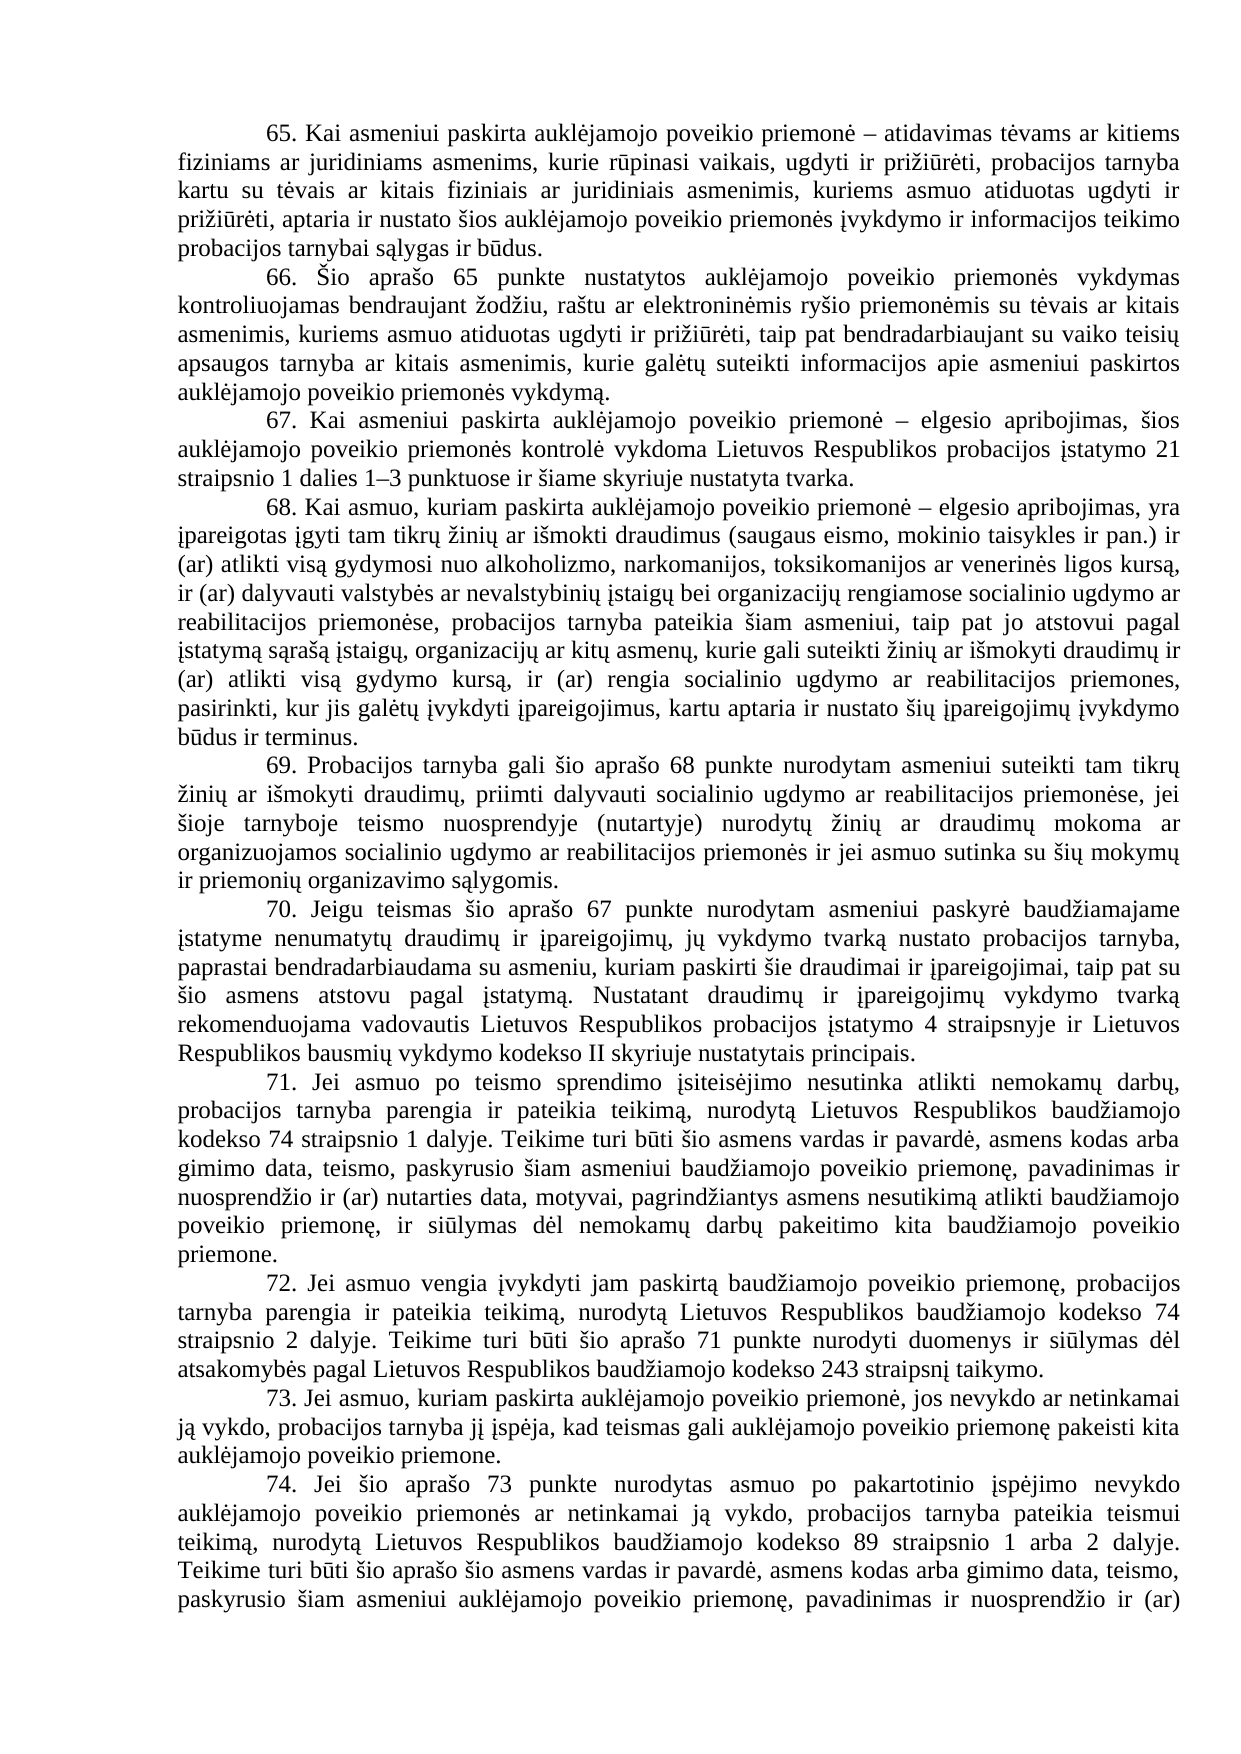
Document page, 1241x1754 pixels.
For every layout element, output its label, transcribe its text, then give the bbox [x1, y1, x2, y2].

text 74. Jei šio aprašo 73 punkte nurodytas asmuo po pakartotinio įspėjimo nevykdo auklėjamojo poveikio priemonės ar netinkamai ją vykdo, probacijos tarnyba pateikia teismui teikimą, nurodytą Lietuvos Respublikos baudžiamojo kodekso 89 straipsnio 1 arba 2 dalyje. Teikime turi būti šio aprašo šio asmens vardas ir pavardė, asmens kodas arba gimimo data, teismo, paskyrusio šiam asmeniui auklėjamojo poveikio priemonę, pavadinimas ir nuosprendžio ir (ar) [177, 1469, 1181, 1613]
text 67. Kai asmeniui paskirta auklėjamojo poveikio priemonė – elgesio apribojimas, šios auklėjamojo poveikio priemonės kontrolė vykdoma Lietuvos Respublikos probacijos įstatymo 21 straipsnio 1 dalies 1–3 punktuose ir šiame skyriuje nustatyta tvarka. [177, 406, 1181, 492]
text 73. Jei asmuo, kuriam paskirta auklėjamojo poveikio priemonė, jos nevykdo ar netinkamai ją vykdo, probacijos tarnyba jį įspėja, kad teismas gali auklėjamojo poveikio priemonę pakeisti kita auklėjamojo poveikio priemone. [177, 1383, 1181, 1469]
text 69. Probacijos tarnyba gali šio aprašo 68 punkte nurodytam asmeniui suteikti tam tikrų žinių ar išmokyti draudimų, priimti dalyvauti socialinio ugdymo ar reabilitacijos priemonėse, jei šioje tarnyboje teismo nuosprendyje (nutartyje) nurodytų žinių ar draudimų mokoma ar organizuojamos socialinio ugdymo ar reabilitacijos priemonės ir jei asmuo sutinka su šių mokymų ir priemonių organizavimo sąlygomis. [177, 751, 1181, 894]
text 72. Jei asmuo vengia įvykdyti jam paskirtą baudžiamojo poveikio priemonę, probacijos tarnyba parengia ir pateikia teikimą, nurodytą Lietuvos Respublikos baudžiamojo kodekso 74 straipsnio 2 dalyje. Teikime turi būti šio aprašo 71 punkte nurodyti duomenys ir siūlymas dėl atsakomybės pagal Lietuvos Respublikos baudžiamojo kodekso 243 straipsnį taikymo. [177, 1268, 1181, 1383]
text 70. Jeigu teismas šio aprašo 67 punkte nurodytam asmeniui paskyrė baudžiamajame įstatyme nenumatytų draudimų ir įpareigojimų, jų vykdymo tvarką nustato probacijos tarnyba, paprastai bendradarbiaudama su asmeniu, kuriam paskirti šie draudimai ir įpareigojimai, taip pat su šio asmens atstovu pagal įstatymą. Nustatant draudimų ir įpareigojimų vykdymo tvarką rekomenduojama vadovautis Lietuvos Respublikos probacijos įstatymo 4 straipsnyje ir Lietuvos Respublikos bausmių vykdymo kodekso II skyriuje nustatytais principais. [177, 894, 1181, 1067]
text 68. Kai asmuo, kuriam paskirta auklėjamojo poveikio priemonė – elgesio apribojimas, yra įpareigotas įgyti tam tikrų žinių ar išmokti draudimus (saugaus eismo, mokinio taisykles ir pan.) ir (ar) atlikti visą gydymosi nuo alkoholizmo, narkomanijos, toksikomanijos ar venerinės ligos kursą, ir (ar) dalyvauti valstybės ar nevalstybinių įstaigų bei organizacijų rengiamose socialinio ugdymo ar reabilitacijos priemonėse, probacijos tarnyba pateikia šiam asmeniui, taip pat jo atstovui pagal įstatymą sąrašą įstaigų, organizacijų ar kitų asmenų, kurie gali suteikti žinių ar išmokyti draudimų ir (ar) atlikti visą gydymo kursą, ir (ar) rengia socialinio ugdymo ar reabilitacijos priemones, pasirinkti, kur jis galėtų įvykdyti įpareigojimus, kartu aptaria ir nustato šių įpareigojimų įvykdymo būdus ir terminus. [177, 492, 1181, 751]
text 65. Kai asmeniui paskirta auklėjamojo poveikio priemonė – atidavimas tėvams ar kitiems fiziniams ar juridiniams asmenims, kurie rūpinasi vaikais, ugdyti ir prižiūrėti, probacijos tarnyba kartu su tėvais ar kitais fiziniais ar juridiniais asmenimis, kuriems asmuo atiduotas ugdyti ir prižiūrėti, aptaria ir nustato šios auklėjamojo poveikio priemonės įvykdymo ir informacijos teikimo probacijos tarnybai sąlygas ir būdus. [177, 118, 1181, 262]
text 71. Jei asmuo po teismo sprendimo įsiteisėjimo nesutinka atlikti nemokamų darbų, probacijos tarnyba parengia ir pateikia teikimą, nurodytą Lietuvos Respublikos baudžiamojo kodekso 74 straipsnio 1 dalyje. Teikime turi būti šio asmens vardas ir pavardė, asmens kodas arba gimimo data, teismo, paskyrusio šiam asmeniui baudžiamojo poveikio priemonę, pavadinimas ir nuosprendžio ir (ar) nutarties data, motyvai, pagrindžiantys asmens nesutikimą atlikti baudžiamojo poveikio priemonę, ir siūlymas dėl nemokamų darbų pakeitimo kita baudžiamojo poveikio priemone. [177, 1067, 1181, 1268]
text 66. Šio aprašo 65 punkte nustatytos auklėjamojo poveikio priemonės vykdymas kontroliuojamas bendraujant žodžiu, raštu ar elektroninėmis ryšio priemonėmis su tėvais ar kitais asmenimis, kuriems asmuo atiduotas ugdyti ir prižiūrėti, taip pat bendradarbiaujant su vaiko teisių apsaugos tarnyba ar kitais asmenimis, kurie galėtų suteikti informacijos apie asmeniui paskirtos auklėjamojo poveikio priemonės vykdymą. [177, 262, 1181, 406]
